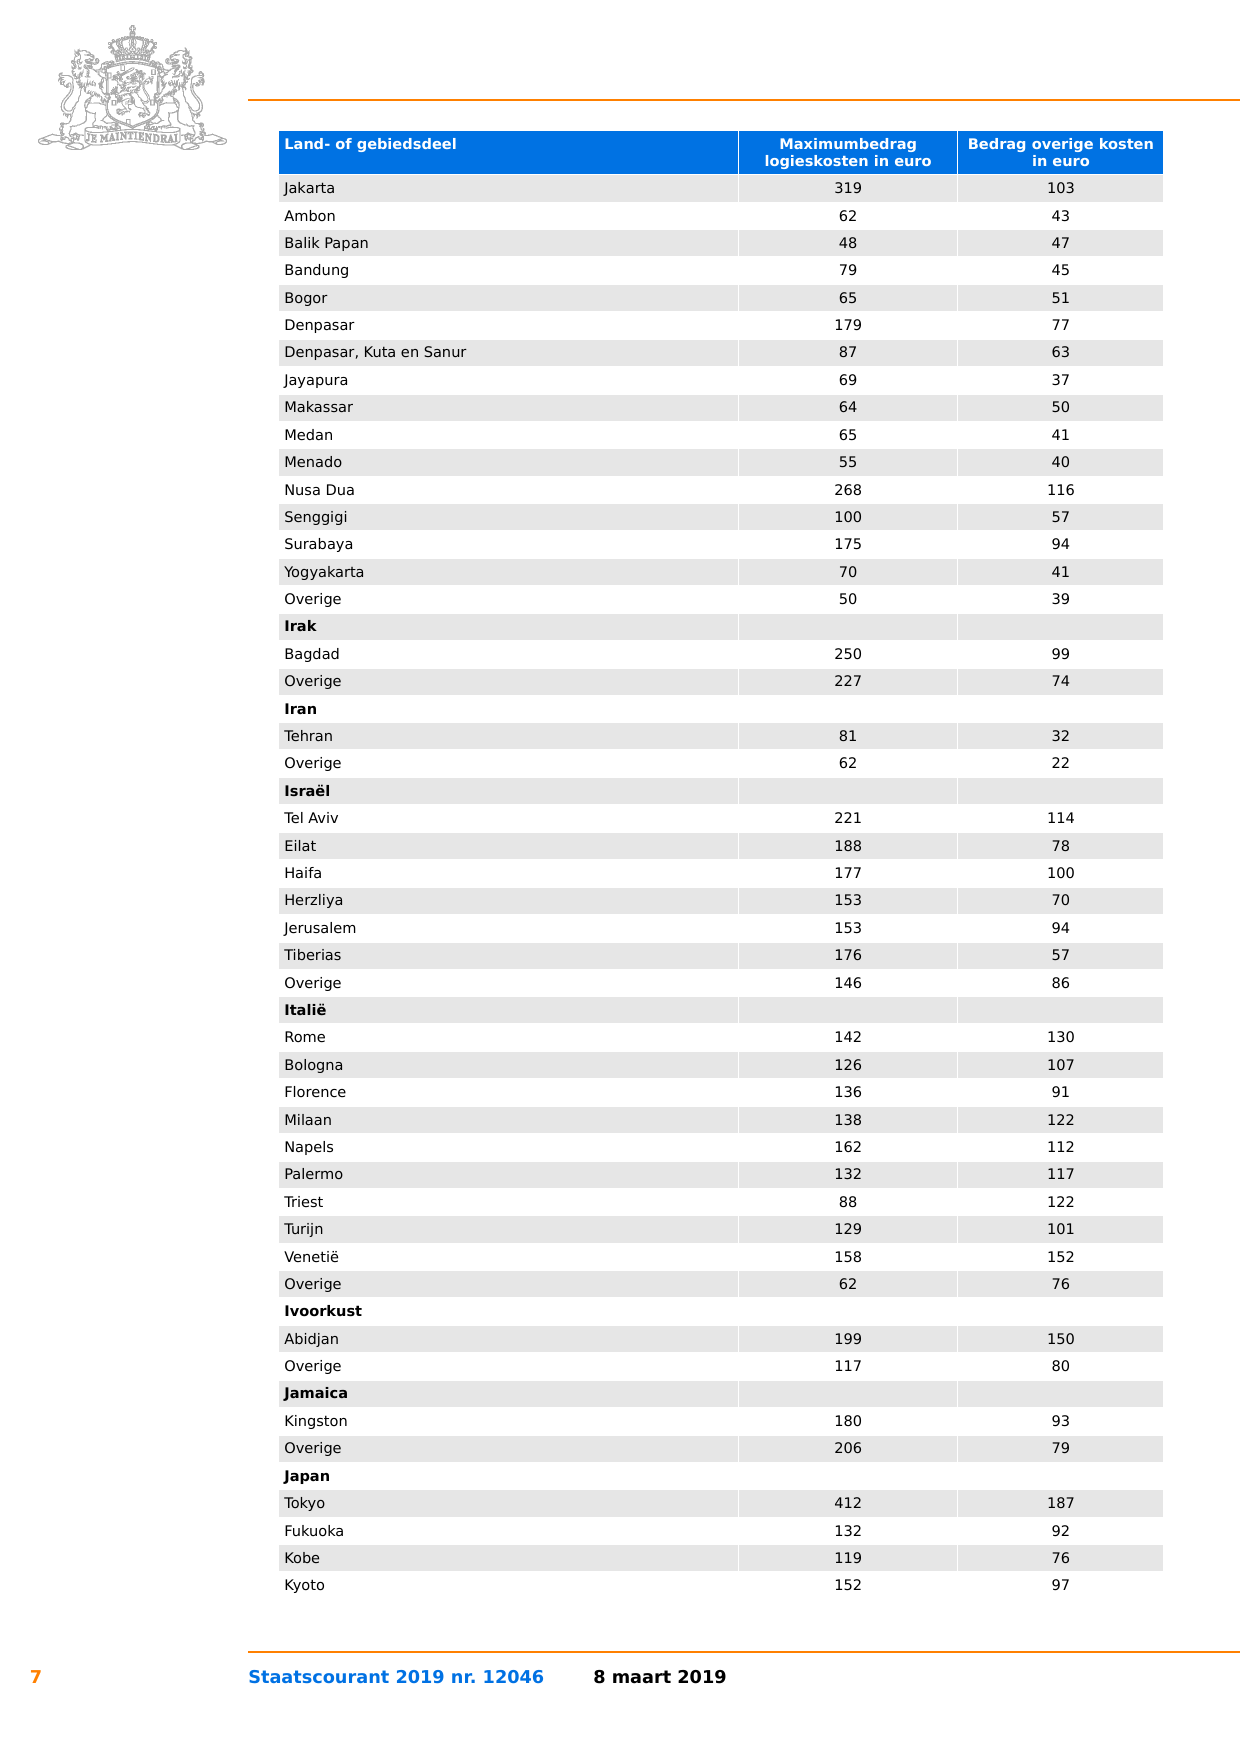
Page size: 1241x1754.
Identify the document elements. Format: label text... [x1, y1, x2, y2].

table_header Land- of gebiedsdeel [279, 131, 738, 174]
table_cell 47 [958, 230, 1163, 256]
table_cell Denpasar, Kuta en Sanur [279, 340, 738, 366]
table_cell Israël [279, 778, 738, 804]
table_cell 79 [739, 258, 957, 284]
table_cell 101 [958, 1216, 1163, 1243]
table_cell [739, 997, 957, 1023]
table_cell 179 [739, 312, 957, 339]
table_cell Napels [279, 1134, 738, 1161]
table_cell 188 [739, 833, 957, 859]
table_cell Italië [279, 997, 738, 1023]
table_cell Balik Papan [279, 230, 738, 256]
table_cell 97 [958, 1573, 1163, 1599]
table_cell 176 [739, 943, 957, 969]
table_cell 78 [958, 833, 1163, 859]
table_cell 132 [739, 1518, 957, 1544]
table_cell 129 [739, 1216, 957, 1243]
table_cell 142 [739, 1025, 957, 1051]
table_cell [958, 614, 1163, 640]
table_cell Overige [279, 586, 738, 613]
table_cell 100 [739, 504, 957, 530]
table_cell 180 [739, 1408, 957, 1434]
table_cell 45 [958, 258, 1163, 284]
table_cell Venetië [279, 1244, 738, 1270]
table_cell 70 [958, 888, 1163, 914]
table_cell Tel Aviv [279, 805, 738, 832]
table_cell 41 [958, 559, 1163, 585]
table_cell 112 [958, 1134, 1163, 1161]
table_cell Bologna [279, 1052, 738, 1078]
table_cell Kobe [279, 1545, 738, 1571]
table_cell Tiberias [279, 943, 738, 969]
table_cell 65 [739, 285, 957, 311]
table_cell [739, 614, 957, 640]
table_cell 132 [739, 1162, 957, 1188]
table_cell 87 [739, 340, 957, 366]
table_cell Jerusalem [279, 915, 738, 941]
table_cell Iran [279, 696, 738, 722]
table_cell 114 [958, 805, 1163, 832]
table_cell 91 [958, 1079, 1163, 1106]
table_cell Palermo [279, 1162, 738, 1188]
table_cell 126 [739, 1052, 957, 1078]
table_header Maximumbedrag logieskosten in euro [739, 131, 957, 174]
table_cell Tehran [279, 723, 738, 749]
table_cell 51 [958, 285, 1163, 311]
table_cell Medan [279, 422, 738, 448]
picture [38, 25, 227, 150]
table_cell Overige [279, 751, 738, 777]
table_cell Abidjan [279, 1326, 738, 1352]
table_cell 88 [739, 1189, 957, 1215]
table_cell 152 [958, 1244, 1163, 1270]
table_cell 43 [958, 203, 1163, 229]
table_cell 39 [958, 586, 1163, 613]
table_cell Surabaya [279, 531, 738, 558]
table_cell 175 [739, 531, 957, 558]
table_cell 177 [739, 860, 957, 887]
table_cell 62 [739, 203, 957, 229]
table_cell 57 [958, 504, 1163, 530]
table_cell 65 [739, 422, 957, 448]
table_cell 50 [958, 395, 1163, 421]
table_cell Eilat [279, 833, 738, 859]
table_cell Ambon [279, 203, 738, 229]
table_cell 268 [739, 477, 957, 503]
table_cell 162 [739, 1134, 957, 1161]
table_cell Denpasar [279, 312, 738, 339]
table_cell 93 [958, 1408, 1163, 1434]
table_cell 48 [739, 230, 957, 256]
table_cell 158 [739, 1244, 957, 1270]
table_cell 55 [739, 449, 957, 476]
table_cell [739, 1381, 957, 1407]
table_cell 94 [958, 531, 1163, 558]
table_cell Overige [279, 1353, 738, 1380]
table_cell 107 [958, 1052, 1163, 1078]
table_cell Overige [279, 669, 738, 695]
table_cell 221 [739, 805, 957, 832]
table_cell Yogyakarta [279, 559, 738, 585]
table_cell 153 [739, 915, 957, 941]
table_cell Turijn [279, 1216, 738, 1243]
table_cell 76 [958, 1545, 1163, 1571]
table_cell Jakarta [279, 175, 738, 202]
table_cell 136 [739, 1079, 957, 1106]
table_cell [739, 1299, 957, 1325]
table_cell 76 [958, 1271, 1163, 1297]
table_cell 57 [958, 943, 1163, 969]
table_cell 150 [958, 1326, 1163, 1352]
table_cell 206 [739, 1436, 957, 1462]
table_cell 187 [958, 1490, 1163, 1517]
table_cell 40 [958, 449, 1163, 476]
table_cell 152 [739, 1573, 957, 1599]
table_cell 77 [958, 312, 1163, 339]
table_cell 80 [958, 1353, 1163, 1380]
table_cell [958, 1381, 1163, 1407]
table_cell Jayapura [279, 367, 738, 393]
table_cell [958, 997, 1163, 1023]
table_cell 250 [739, 641, 957, 667]
table_cell [958, 1299, 1163, 1325]
table_cell Fukuoka [279, 1518, 738, 1544]
table_cell 62 [739, 751, 957, 777]
table_cell 99 [958, 641, 1163, 667]
table_cell Haifa [279, 860, 738, 887]
table_cell Rome [279, 1025, 738, 1051]
table_cell Herzliya [279, 888, 738, 914]
table_cell Bandung [279, 258, 738, 284]
table_cell Senggigi [279, 504, 738, 530]
table_cell [739, 696, 957, 722]
table_cell 86 [958, 970, 1163, 996]
table_cell 81 [739, 723, 957, 749]
table_cell Irak [279, 614, 738, 640]
table_cell [958, 696, 1163, 722]
table_cell Bogor [279, 285, 738, 311]
table_cell Tokyo [279, 1490, 738, 1517]
table_cell 146 [739, 970, 957, 996]
table_cell Jamaica [279, 1381, 738, 1407]
table_cell Nusa Dua [279, 477, 738, 503]
table_cell 103 [958, 175, 1163, 202]
table_cell Triest [279, 1189, 738, 1215]
table_cell 130 [958, 1025, 1163, 1051]
table_cell [739, 1463, 957, 1489]
table_cell Overige [279, 1436, 738, 1462]
table_cell 116 [958, 477, 1163, 503]
table_cell [958, 778, 1163, 804]
table_cell Kyoto [279, 1573, 738, 1599]
table_cell 92 [958, 1518, 1163, 1544]
table_cell 70 [739, 559, 957, 585]
table_cell 94 [958, 915, 1163, 941]
table_header Bedrag overige kosten in euro [958, 131, 1163, 174]
table_cell 79 [958, 1436, 1163, 1462]
table_cell 227 [739, 669, 957, 695]
table_cell 117 [739, 1353, 957, 1380]
table_cell 69 [739, 367, 957, 393]
table_cell 138 [739, 1107, 957, 1133]
table_cell 119 [739, 1545, 957, 1571]
table_cell Makassar [279, 395, 738, 421]
table_cell Ivoorkust [279, 1299, 738, 1325]
table_cell 37 [958, 367, 1163, 393]
table_cell 63 [958, 340, 1163, 366]
table_cell 122 [958, 1189, 1163, 1215]
table_cell Milaan [279, 1107, 738, 1133]
table_cell [958, 1463, 1163, 1489]
table_cell 41 [958, 422, 1163, 448]
table_cell Kingston [279, 1408, 738, 1434]
table_cell 74 [958, 669, 1163, 695]
table_cell Bagdad [279, 641, 738, 667]
table_cell 32 [958, 723, 1163, 749]
table_cell 117 [958, 1162, 1163, 1188]
table_cell Overige [279, 1271, 738, 1297]
table_cell Overige [279, 970, 738, 996]
table_cell 199 [739, 1326, 957, 1352]
table_cell 412 [739, 1490, 957, 1517]
table_cell Japan [279, 1463, 738, 1489]
table_cell 64 [739, 395, 957, 421]
table_cell [739, 778, 957, 804]
table_cell 62 [739, 1271, 957, 1297]
table_cell 153 [739, 888, 957, 914]
table_cell 22 [958, 751, 1163, 777]
table_cell Florence [279, 1079, 738, 1106]
table_cell 319 [739, 175, 957, 202]
table_cell 50 [739, 586, 957, 613]
table_cell 100 [958, 860, 1163, 887]
table_cell Menado [279, 449, 738, 476]
table_cell 122 [958, 1107, 1163, 1133]
